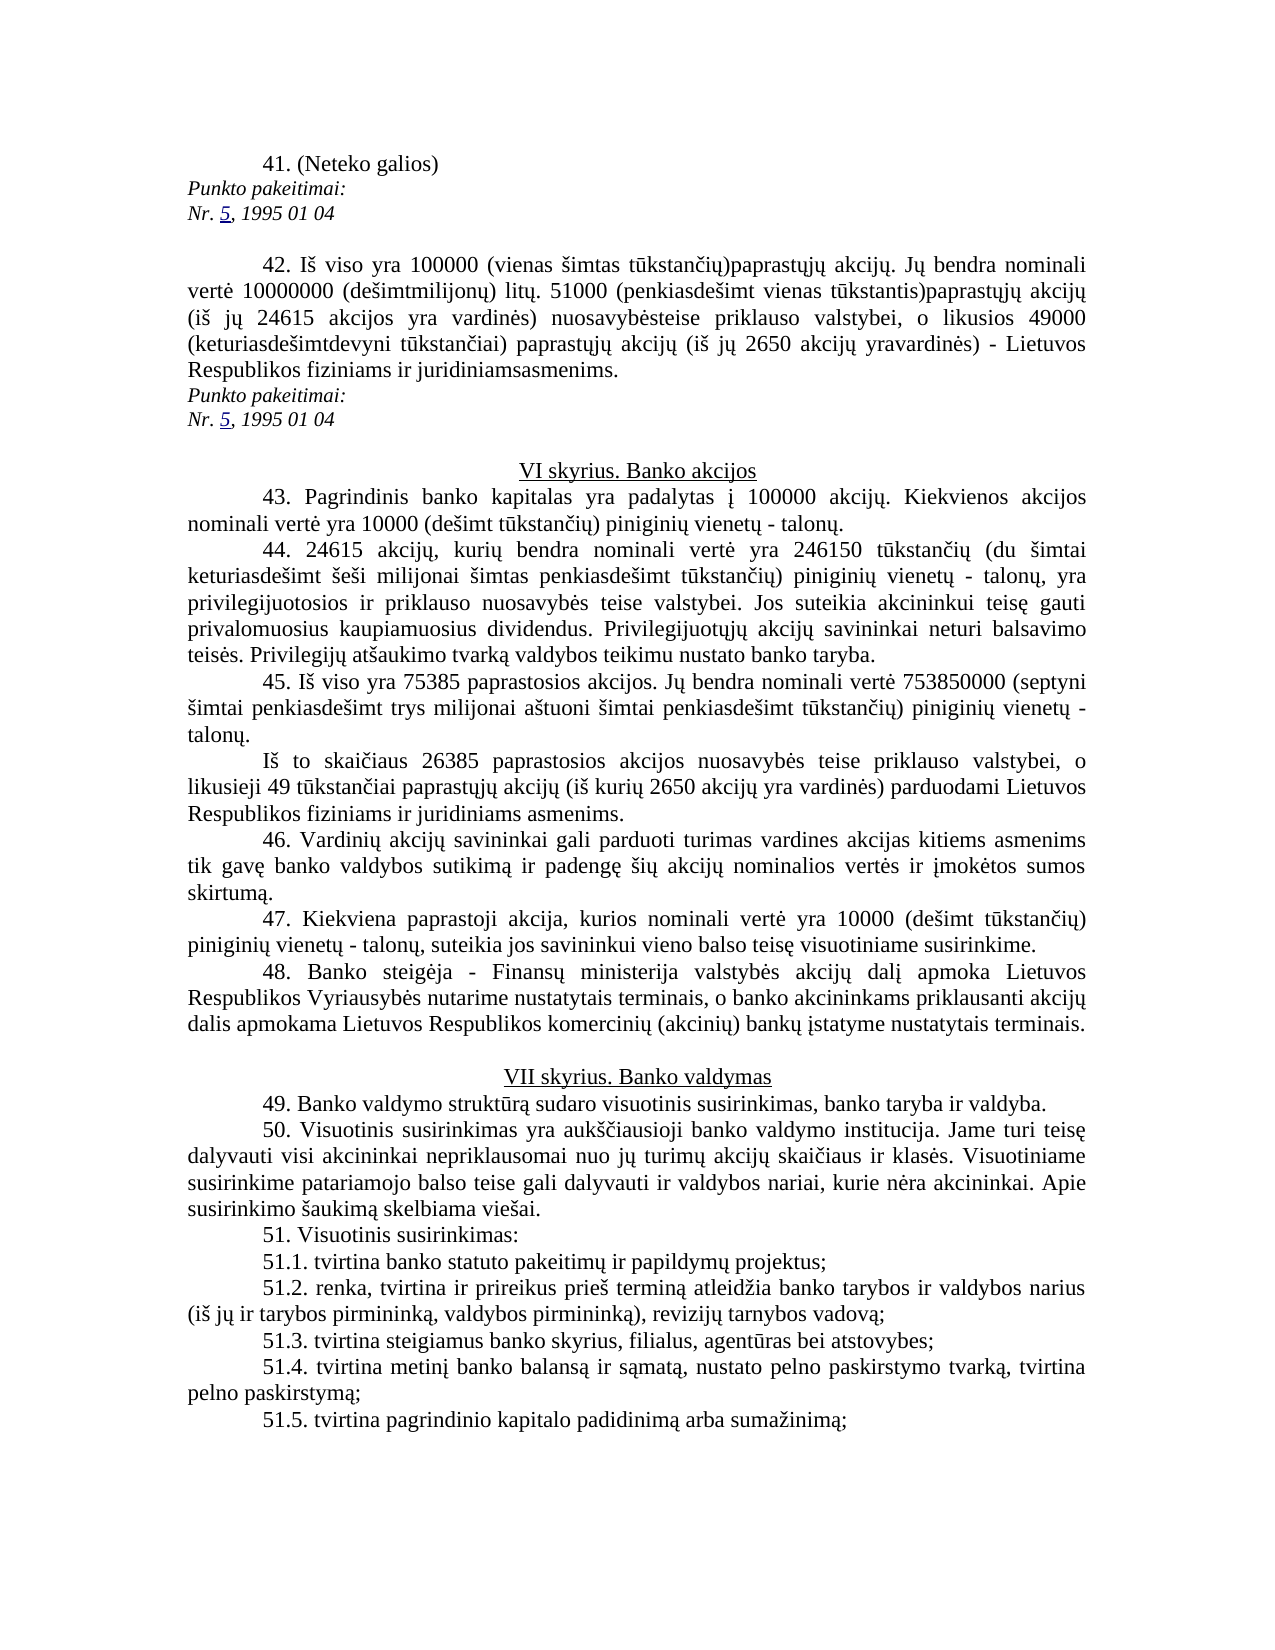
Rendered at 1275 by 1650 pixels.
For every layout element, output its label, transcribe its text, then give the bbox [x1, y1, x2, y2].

text 48. Banko steigėja - Finansų ministerija valstybės akcijų dalį apmoka Lietuvos Respublikos Vyriausybės nutarime nustatytais terminais, o banko akcininkams priklausanti akcijų dalis apmokama Lietuvos Respublikos komercinių (akcinių) bankų įstatyme nustatytais terminais. [187, 958, 1087, 1037]
subtitle VI skyrius. Banko akcijos [187, 457, 1087, 483]
text 51.2. renka, tvirtina ir prireikus prieš terminą atleidžia banko tarybos ir valdybos narius (iš jų ir tarybos pirmininką, valdybos pirmininką), revizijų tarnybos vadovą; [187, 1274, 1087, 1327]
subtitle VII skyrius. Banko valdymas [187, 1063, 1087, 1089]
text 44. 24615 akcijų, kurių bendra nominali vertė yra 246150 tūkstančių (du šimtai keturiasdešimt šeši milijonai šimtas penkiasdešimt tūkstančių) piniginių vienetų - talonų, yra privilegijuotosios ir priklauso nuosavybės teise valstybei. Jos suteikia akcininkui teisę gauti privalomuosius kaupiamuosius dividendus. Privilegijuotųjų akcijų savininkai neturi balsavimo teisės. Privilegijų atšaukimo tvarką valdybos teikimu nustato banko taryba. [187, 536, 1087, 668]
text 46. Vardinių akcijų savininkai gali parduoti turimas vardines akcijas kitiems asmenims tik gavę banko valdybos sutikimą ir padengę šių akcijų nominalios vertės ir įmokėtos sumos skirtumą. [187, 826, 1087, 905]
text 47. Kiekviena paprastoji akcija, kurios nominali vertė yra 10000 (dešimt tūkstančių) piniginių vienetų - talonų, suteikia jos savininkui vieno balso teisę visuotiniame susirinkime. [187, 905, 1087, 958]
text 45. Iš viso yra 75385 paprastosios akcijos. Jų bendra nominali vertė 753850000 (septyni šimtai penkiasdešimt trys milijonai aštuoni šimtai penkiasdešimt tūkstančių) piniginių vienetų - talonų. [187, 668, 1087, 747]
text 41. (Neteko galios) [187, 150, 1087, 176]
text Punkto pakeitimai: [187, 176, 1087, 200]
text 51.3. tvirtina steigiamus banko skyrius, filialus, agentūras bei atstovybes; [187, 1327, 1087, 1353]
text 50. Visuotinis susirinkimas yra aukščiausioji banko valdymo institucija. Jame turi teisę dalyvauti visi akcininkai nepriklausomai nuo jų turimų akcijų skaičiaus ir klasės. Visuotiniame susirinkime patariamojo balso teise gali dalyvauti ir valdybos nariai, kurie nėra akcininkai. Apie susirinkimo šaukimą skelbiama viešai. [187, 1116, 1087, 1221]
text 42. Iš viso yra 100000 (vienas šimtas tūkstančių)paprastųjų akcijų. Jų bendra nominali vertė 10000000 (dešimtmilijonų) litų. 51000 (penkiasdešimt vienas tūkstantis)paprastųjų akcijų (iš jų 24615 akcijos yra vardinės) nuosavybėsteise priklauso valstybei, o likusios 49000 (keturiasdešimtdevyni tūkstančiai) paprastųjų akcijų (iš jų 2650 akcijų yravardinės) - Lietuvos Respublikos fiziniams ir juridiniamsasmenims. [187, 251, 1087, 383]
text Punkto pakeitimai: [187, 383, 1087, 407]
text 49. Banko valdymo struktūrą sudaro visuotinis susirinkimas, banko taryba ir valdyba. [187, 1089, 1087, 1116]
text 51. Visuotinis susirinkimas: [187, 1221, 1087, 1248]
text 51.4. tvirtina metinį banko balansą ir sąmatą, nustato pelno paskirstymo tvarką, tvirtina pelno paskirstymą; [187, 1353, 1087, 1406]
text 43. Pagrindinis banko kapitalas yra padalytas į 100000 akcijų. Kiekvienos akcijos nominali vertė yra 10000 (dešimt tūkstančių) piniginių vienetų - talonų. [187, 483, 1087, 536]
text Nr. 5, 1995 01 04 [187, 200, 1087, 224]
text 51.5. tvirtina pagrindinio kapitalo padidinimą arba sumažinimą; [187, 1406, 1087, 1432]
text 51.1. tvirtina banko statuto pakeitimų ir papildymų projektus; [187, 1248, 1087, 1274]
text Iš to skaičiaus 26385 paprastosios akcijos nuosavybės teise priklauso valstybei, o likusieji 49 tūkstančiai paprastųjų akcijų (iš kurių 2650 akcijų yra vardinės) parduodami Lietuvos Respublikos fiziniams ir juridiniams asmenims. [187, 747, 1087, 826]
text Nr. 5, 1995 01 04 [187, 407, 1087, 431]
